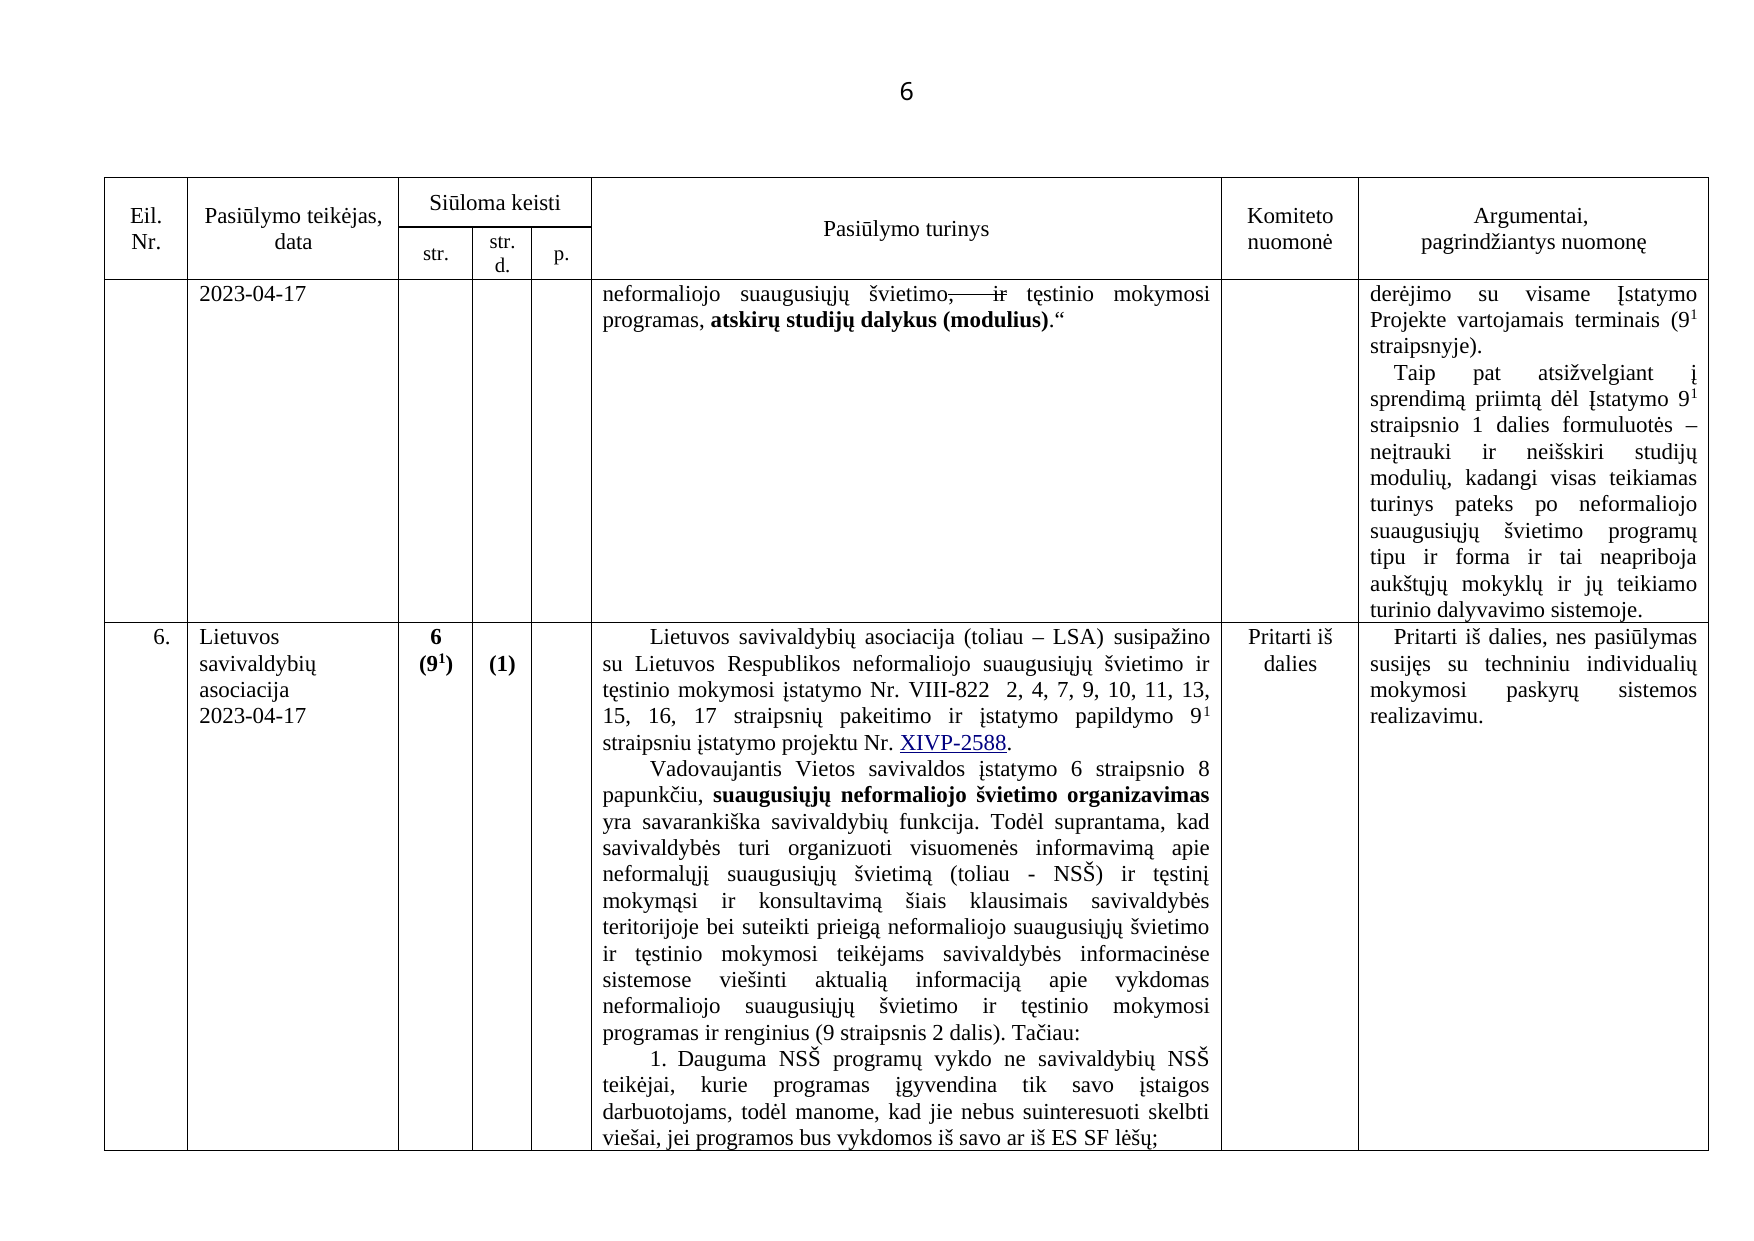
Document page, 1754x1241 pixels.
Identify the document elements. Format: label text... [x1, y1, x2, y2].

table_cell 6 (91) [399, 623, 472, 1150]
table_cell str. d. [473, 228, 531, 279]
table_cell Pritarti iš dalies, nes pasiūlymas susijęs su techniniu individualių mokymosi paskyrų sistemos realizavimu. [1359, 623, 1708, 1150]
table_cell Lietuvos savivaldybių asociacija 2023-04-17 [188, 623, 398, 1150]
table_header Siūloma keisti [399, 178, 591, 226]
table_cell [532, 280, 591, 622]
table_cell p. [532, 228, 591, 279]
table_cell [532, 623, 591, 1150]
table_cell Lietuvos savivaldybių asociacija (toliau – LSA) susipažino su Lietuvos Respublikos neformaliojo suaugusiųjų švietimo ir tęstinio mokymosi įstatymo Nr. VIII-822 2, 4, 7, 9, 10, 11, 13, 15, 16, 17 straipsnių pakeitimo ir įstatymo papildymo 91 straipsniu įstatymo projektu Nr. XIVP-2588. Vadovaujantis Vietos savivaldos įstatymo 6 straipsnio 8 papunkčiu, suaugusiųjų neformaliojo švietimo organizavimas yra savarankiška savivaldybių funkcija. Todėl suprantama, kad savivaldybės turi organizuoti visuomenės informavimą apie neformalųjį suaugusiųjų švietimą (toliau - NSŠ) ir tęstinį mokymąsi ir konsultavimą šiais klausimais savivaldybės teritorijoje bei suteikti prieigą neformaliojo suaugusiųjų švietimo ir tęstinio mokymosi teikėjams savivaldybės informacinėse sistemose viešinti aktualią informaciją apie vykdomas neformaliojo suaugusiųjų švietimo ir tęstinio mokymosi programas ir renginius (9 straipsnis 2 dalis). Tačiau: Dauguma NSŠ programų vykdo ne savivaldybių NSŠ teikėjai, kurie programas įgyvendina tik savo įstaigos darbuotojams, todėl manome, kad jie nebus suinteresuoti skelbti viešai, jei programos bus vykdomos iš savo ar iš ES SF lėšų; [592, 623, 1221, 1150]
table_cell [1222, 280, 1358, 622]
table_cell neformaliojo suaugusiųjų švietimo, ir tęstinio mokymosi programas, atskirų studijų dalykus (modulius).“ [592, 280, 1221, 622]
table_header Eil. Nr. [105, 178, 187, 279]
table_cell Pritarti iš dalies [1222, 623, 1358, 1150]
table_header Komiteto nuomonė [1222, 178, 1358, 279]
table_header Argumentai, pagrindžiantys nuomonę [1359, 178, 1708, 279]
table_header Pasiūlymo teikėjas, data [188, 178, 398, 279]
table_cell [105, 280, 187, 622]
table_cell [399, 280, 472, 622]
table_cell [473, 280, 531, 622]
table_cell str. [399, 228, 472, 279]
table_cell (1) [473, 623, 531, 1150]
table_header Pasiūlymo turinys [592, 178, 1221, 279]
table_cell [105, 623, 187, 1150]
table_cell 2023-04-17 [188, 280, 398, 622]
table_cell derėjimo su visame Įstatymo Projekte vartojamais terminais (91 straipsnyje). Taip pat atsižvelgiant į sprendimą priimtą dėl Įstatymo 91 straipsnio 1 dalies formuluotės – neįtrauki ir neišskiri studijų modulių, kadangi visas teikiamas turinys pateks po neformaliojo suaugusiųjų švietimo programų tipu ir forma ir tai neapriboja aukštųjų mokyklų ir jų teikiamo turinio dalyvavimo sistemoje. [1359, 280, 1708, 622]
